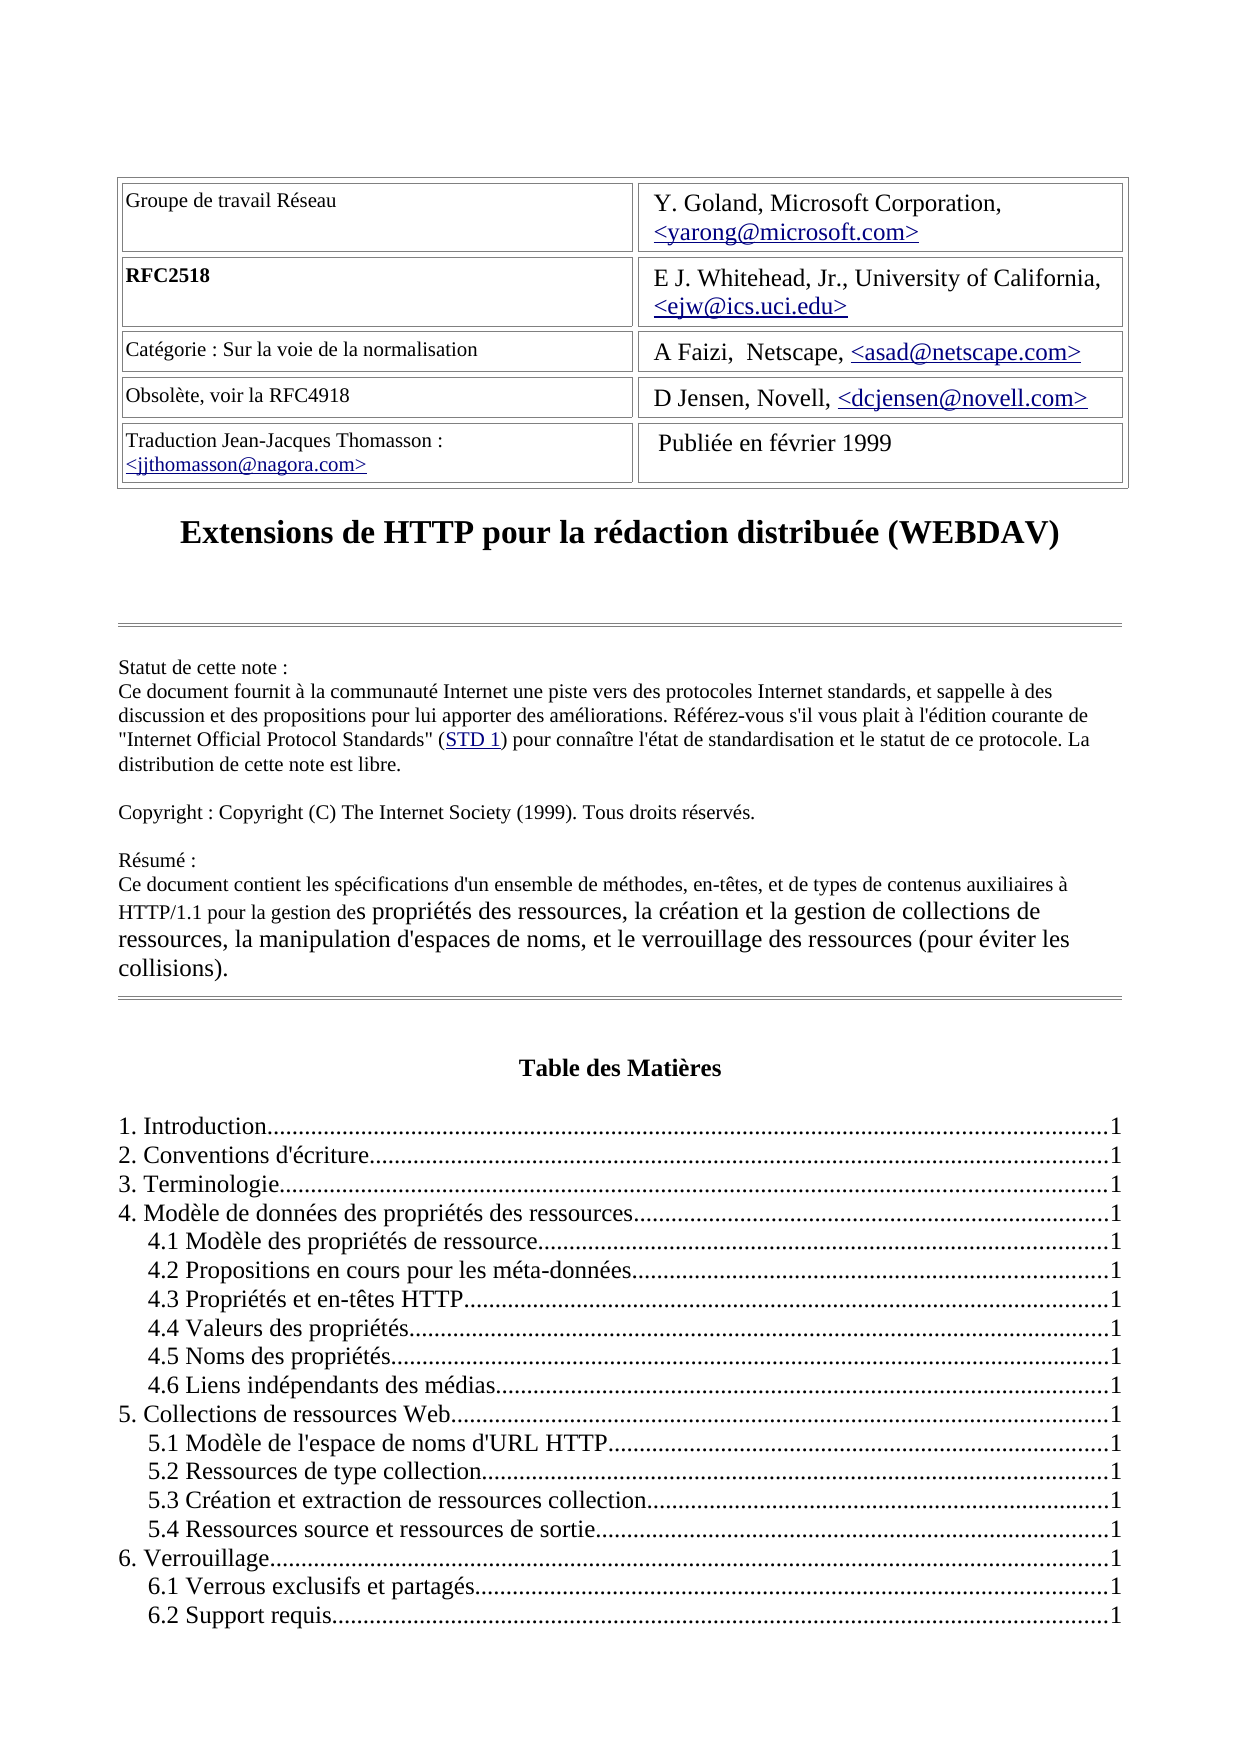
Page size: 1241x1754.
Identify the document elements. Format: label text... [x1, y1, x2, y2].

text 4. Modèle de données des propriétés des ressources 1 [118, 1198, 1122, 1226]
table_cell RFC2518 [120, 251, 635, 326]
table_cell Catégorie : Sur la voie de la normalisation [120, 326, 635, 371]
text 6.2 Support requis 1 [148, 1600, 1122, 1629]
table_cell D Jensen, Novell, <dcjensen@novell.com> [635, 371, 1125, 417]
text 6.1 Verrous exclusifs et partagés 1 [148, 1571, 1122, 1600]
text 4.5 Noms des propriétés 1 [148, 1341, 1122, 1370]
table_cell Traduction Jean-Jacques Thomasson : <jjthomasson@nagora.com> [120, 417, 635, 482]
text 2. Conventions d'écriture 1 [118, 1140, 1122, 1169]
table_cell E J. Whitehead, Jr., University of California, <ejw@ics.uci.edu> [635, 251, 1125, 326]
text 4.1 Modèle des propriétés de ressource 1 [148, 1226, 1122, 1255]
table_cell Obsolète, voir la RFC4918 [120, 371, 635, 417]
text Ce document contient les spécifications d'un ensemble de méthodes, en-têtes, et de types de contenus auxiliaires à HTTP/1.1 pour la gestion des propriétés des ressources, la création et la gestion de collections de ressources, la manipulation d'espaces de noms, et le verrouillage des ressources (pour éviter les collisions). [118, 872, 1122, 982]
text 4.6 Liens indépendants des médias 1 [148, 1370, 1122, 1399]
text 1. Introduction 1 [118, 1111, 1122, 1140]
table_cell Publiée en février 1999 [635, 417, 1125, 482]
text 4.3 Propriétés et en-têtes HTTP 1 [148, 1284, 1122, 1313]
text 5.4 Ressources source et ressources de sortie 1 [148, 1514, 1122, 1543]
text 4.4 Valeurs des propriétés 1 [148, 1313, 1122, 1341]
text Statut de cette note : [118, 655, 1122, 679]
subtitle Extensions de HTTP pour la rédaction distribuée (WEBDAV) [118, 512, 1122, 551]
text 3. Terminologie 1 [118, 1169, 1122, 1198]
subtitle Table des Matières [118, 1053, 1122, 1082]
text Copyright : Copyright (C) The Internet Society (1999). Tous droits réservés. [118, 799, 1122, 824]
text Résumé : [118, 848, 1122, 872]
text Ce document fournit à la communauté Internet une piste vers des protocoles Internet standards, et sappelle à des discussion et des propositions pour lui apporter des améliorations. Référez-vous s'il vous plait à l'édition courante de "Internet Official Protocol Standards" (STD 1) pour connaître l'état de standardisation et le statut de ce protocole. La distribution de cette note est libre. [118, 679, 1122, 776]
text 5.1 Modèle de l'espace de noms d'URL HTTP 1 [148, 1428, 1122, 1456]
text 4.2 Propositions en cours pour les méta-données 1 [148, 1255, 1122, 1284]
text 6. Verrouillage 1 [118, 1543, 1122, 1571]
table_cell A Faizi, Netscape, <asad@netscape.com> [635, 326, 1125, 371]
table_header Y. Goland, Microsoft Corporation, <yarong@microsoft.com> [635, 178, 1125, 251]
text 5. Collections de ressources Web 1 [118, 1399, 1122, 1428]
text 5.3 Création et extraction de ressources collection 1 [148, 1485, 1122, 1514]
text 5.2 Ressources de type collection 1 [148, 1456, 1122, 1485]
table_header Groupe de travail Réseau [120, 178, 635, 251]
